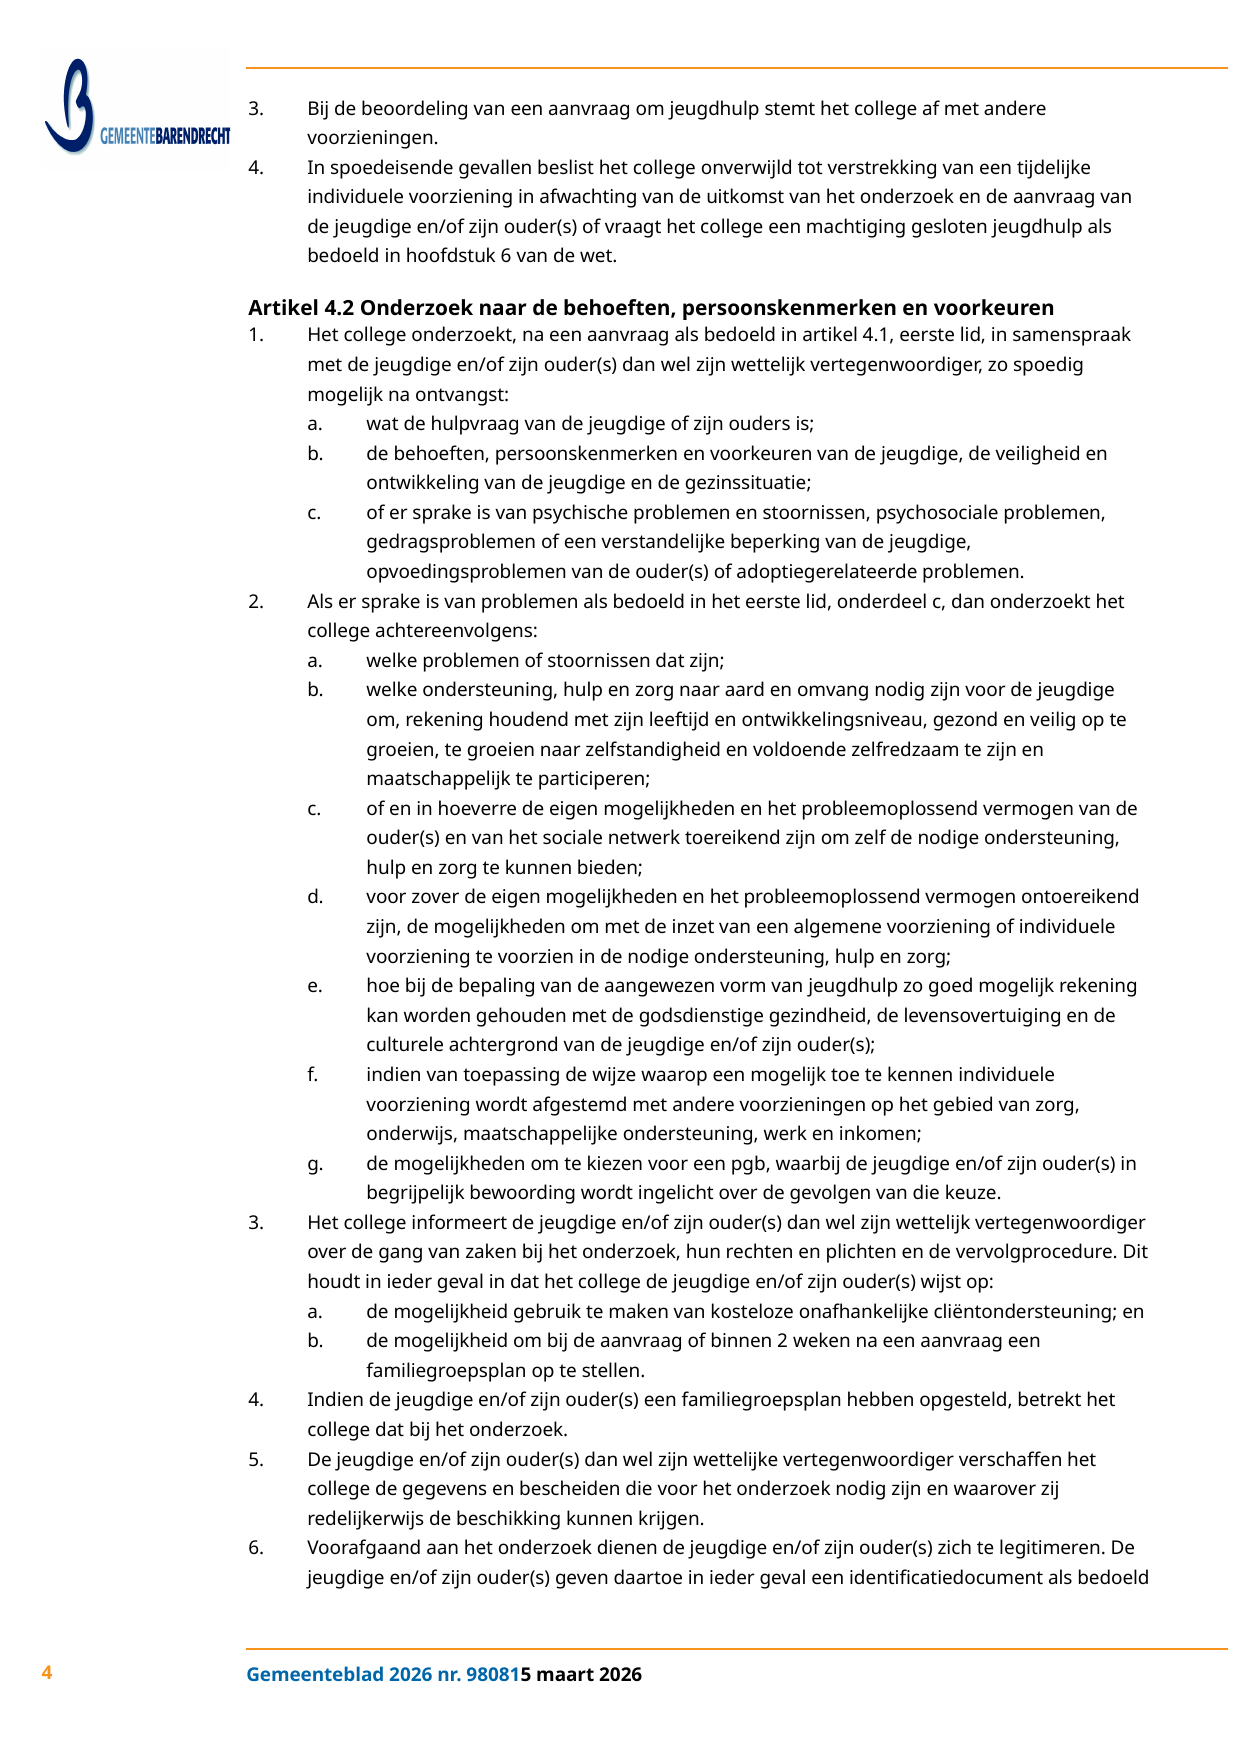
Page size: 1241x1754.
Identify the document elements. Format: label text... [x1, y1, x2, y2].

list welke ondersteuning, hulp en zorg naar aard en omvang nodig zijn voor de jeugdige om, rekening houdend met zijn leeftijd en ontwikkelingsniveau, gezond en veilig op te groeien, te groeien naar zelfstandigheid en voldoende zelfredzaam te zijn en maatschappelijk te participeren; [307, 677, 1152, 791]
picture [41, 47, 231, 172]
list Voorafgaand aan het onderzoek dienen de jeugdige en/of zijn ouder(s) zich te legitimeren. De jeugdige en/of zijn ouder(s) geven daartoe in ieder geval een identificatiedocument als bedoeld [248, 1534, 1152, 1590]
list hoe bij de bepaling van de aangewezen vorm van jeugdhulp zo goed mogelijk rekening kan worden gehouden met de godsdienstige gezindheid, de levensovertuiging en de culturele achtergrond van de jeugdige en/of zijn ouder(s); [307, 972, 1152, 1057]
list Het college onderzoekt, na een aanvraag als bedoeld in artikel 4.1, eerste lid, in samenspraak met de jeugdige en/of zijn ouder(s) dan wel zijn wettelijk vertegenwoordiger, zo spoedig mogelijk na ontvangst: [248, 322, 1152, 406]
list de mogelijkheid om bij de aanvraag of binnen 2 weken na een aanvraag een familiegroepsplan op te stellen. [307, 1327, 1152, 1383]
list de mogelijkheid gebruik te maken van kosteloze onafhankelijke cliëntondersteuning; en [307, 1298, 1152, 1323]
list wat de hulpvraag van de jeugdige of zijn ouders is; [307, 410, 1152, 436]
list indien van toepassing de wijze waarop een mogelijk toe te kennen individuele voorziening wordt afgestemd met andere voorzieningen op het gebied van zorg, onderwijs, maatschappelijke ondersteuning, werk en inkomen; [307, 1061, 1152, 1146]
list Als er sprake is van problemen als bedoeld in het eerste lid, onderdeel c, dan onderzoekt het college achtereenvolgens: [248, 588, 1152, 643]
list Het college informeert de jeugdige en/of zijn ouder(s) dan wel zijn wettelijk vertegenwoordiger over de gang van zaken bij het onderzoek, hun rechten en plichten en de vervolgprocedure. Dit houdt in ieder geval in dat het college de jeugdige en/of zijn ouder(s) wijst op: [248, 1209, 1152, 1294]
list Indien de jeugdige en/of zijn ouder(s) een familiegroepsplan hebben opgesteld, betrekt het college dat bij het onderzoek. [248, 1387, 1152, 1442]
list of en in hoeverre de eigen mogelijkheden en het probleemoplossend vermogen van de ouder(s) en van het sociale netwerk toereikend zijn om zelf de nodige ondersteuning, hulp en zorg te kunnen bieden; [307, 795, 1152, 880]
text Artikel 4.2 Onderzoek naar de behoeften, persoonskenmerken en voorkeuren [248, 293, 1152, 322]
list In spoedeisende gevallen beslist het college onverwijld tot verstrekking van een tijdelijke individuele voorziening in afwachting van de uitkomst van het onderzoek en de aanvraag van de jeugdige en/of zijn ouder(s) of vraagt het college een machtiging gesloten jeugdhulp als bedoeld in hoofdstuk 6 van de wet. [248, 154, 1152, 268]
list de behoeften, persoonskenmerken en voorkeuren van de jeugdige, de veiligheid en ontwikkeling van de jeugdige en de gezinssituatie; [307, 440, 1152, 495]
list de mogelijkheden om te kiezen voor een pgb, waarbij de jeugdige en/of zijn ouder(s) in begrijpelijk bewoording wordt ingelicht over de gevolgen van die keuze. [307, 1150, 1152, 1205]
list welke problemen of stoornissen dat zijn; [307, 647, 1152, 673]
list of er sprake is van psychische problemen en stoornissen, psychosociale problemen, gedragsproblemen of een verstandelijke beperking van de jeugdige, opvoedingsproblemen van de ouder(s) of adoptiegerelateerde problemen. [307, 499, 1152, 584]
list voor zover de eigen mogelijkheden en het probleemoplossend vermogen ontoereikend zijn, de mogelijkheden om met de inzet van een algemene voorziening of individuele voorziening te voorzien in de nodige ondersteuning, hulp en zorg; [307, 884, 1152, 968]
list De jeugdige en/of zijn ouder(s) dan wel zijn wettelijke vertegenwoordiger verschaffen het college de gegevens en bescheiden die voor het onderzoek nodig zijn en waarover zij redelijkerwijs de beschikking kunnen krijgen. [248, 1446, 1152, 1531]
list Bij de beoordeling van een aanvraag om jeugdhulp stemt het college af met andere voorzieningen. [248, 95, 1152, 150]
